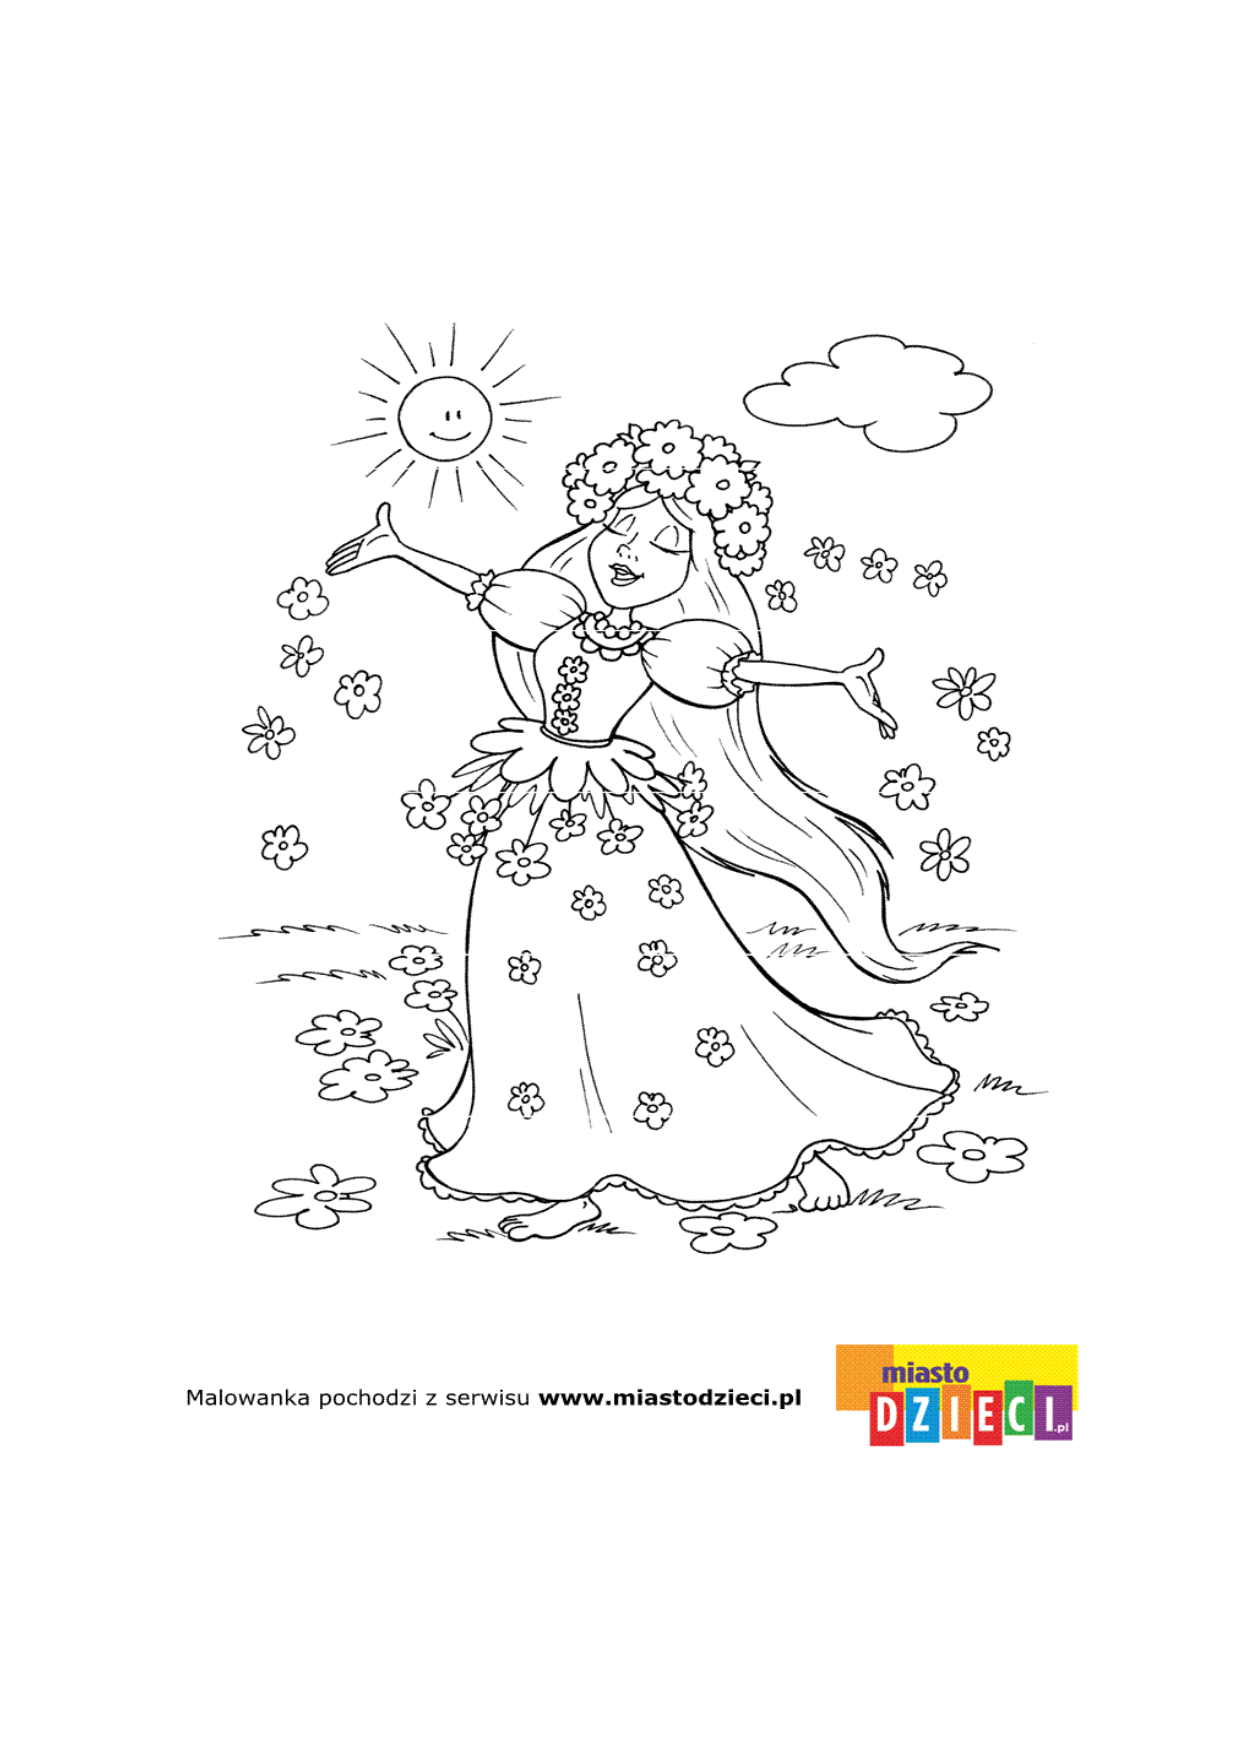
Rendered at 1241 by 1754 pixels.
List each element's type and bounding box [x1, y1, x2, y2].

picture [63, 118, 1178, 1573]
